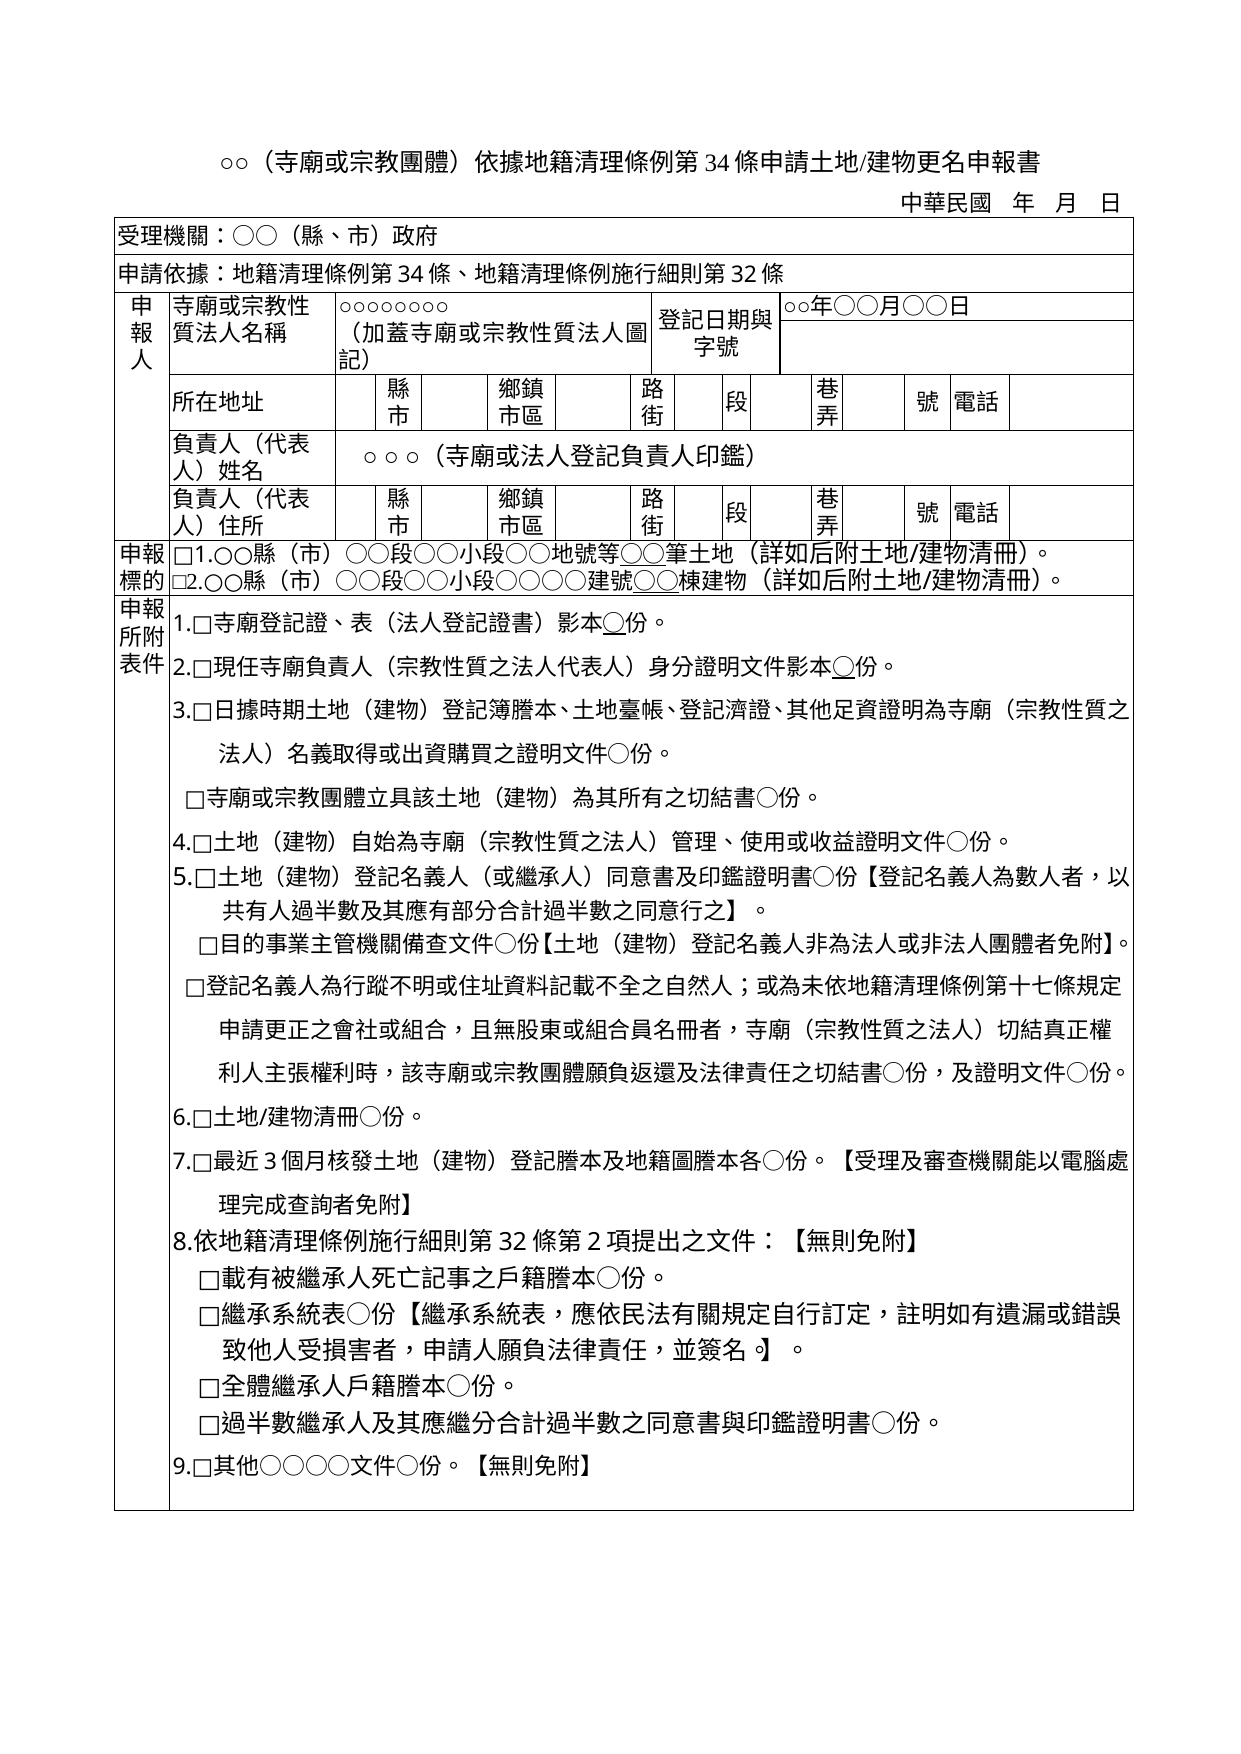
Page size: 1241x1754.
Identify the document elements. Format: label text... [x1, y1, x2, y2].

table_cell 巷 弄 [812, 486, 842, 540]
table_cell [1010, 486, 1133, 540]
table_cell 鄉鎮 市區 [488, 375, 555, 429]
table_header 受理機關：○○（縣、市）政府 [115, 218, 1133, 254]
table_cell 申 報 人 [115, 293, 169, 540]
table_cell [675, 486, 722, 540]
table_cell [843, 375, 904, 429]
table_cell [336, 375, 375, 429]
table_cell 段 [723, 375, 750, 429]
table_cell 路 街 [631, 486, 674, 540]
table_cell 申請依據：地籍清理條例第34條、地籍清理條例施行細則第32條 [115, 255, 1133, 292]
table_cell 縣 市 [376, 486, 421, 540]
table_cell 鄉鎮 市區 [488, 486, 555, 540]
table_cell 寺廟或宗教性質法人名稱 [170, 293, 335, 374]
table_cell [751, 375, 811, 429]
table_cell [751, 486, 811, 540]
table_cell [556, 375, 630, 429]
table_cell [336, 486, 375, 540]
table_cell 段 [723, 486, 750, 540]
table_cell 1.□寺廟登記證、表（法人登記證書）影本○份。 2.□現任寺廟負責人（宗教性質之法人代表人）身分證明文件影本○份。 3.□日據時期土地（建物）登記簿謄本、土地臺帳、登記濟證、其他足資證明為寺廟（宗教性質之法人）名義取得或出資購買之證明文件○份。 □寺廟或宗教團體立具該土地（建物）為其所有之切結書○份。 4.□土地（建物）自始為寺廟（宗教性質之法人）管理、使用或收益證明文件○份。 5.□土地（建物）登記名義人（或繼承人）同意書及印鑑證明書○份【登記名義人為數人者，以共有人過半數及其應有部分合計過半數之同意行之】。 □目的事業主管機關備查文件○份【土地（建物）登記名義人非為法人或非法人團體者免附】。 □登記名義人為行蹤不明或住址資料記載不全之自然人；或為未依地籍清理條例第十七條規定申請更正之會社或組合，且無股東或組合員名冊者，寺廟（宗教性質之法人）切結真正權利人主張權利時，該寺廟或宗教團體願負返還及法律責任之切結書○份，及證明文件○份。 6.□土地/建物清冊○份。 7.□最近3個月核發土地（建物）登記謄本及地籍圖謄本各○份。【受理及審查機關能以電腦處理完成查詢者免附】 8.依地籍清理條例施行細則第32條第2項提出之文件：【無則免附】 □載有被繼承人死亡記事之戶籍謄本○份。 □繼承系統表○份【繼承系統表，應依民法有關規定自行訂定，註明如有遺漏或錯誤致他人受損害者，申請人願負法律責任，並簽名。】。 □全體繼承人戶籍謄本○份。 □過半數繼承人及其應繼分合計過半數之同意書與印鑑證明書○份。 9.□其他○○○○文件○份。【無則免附】 [170, 596, 1133, 1510]
table_cell 所在地址 [170, 375, 335, 429]
text 中華民國 年 月 日 [118, 189, 1122, 217]
table_cell [843, 486, 904, 540]
table_cell 號 [905, 486, 950, 540]
table_cell ○ ○ ○（寺廟或法人登記負責人印鑑） [336, 431, 1133, 485]
table_cell 申報標的 [115, 541, 169, 595]
table_cell 電話 [951, 375, 1009, 429]
table_cell 路 街 [631, 375, 674, 429]
table_cell 登記日期與字號 [652, 293, 779, 374]
table_cell [675, 375, 722, 429]
text ○○（寺廟或宗教團體）依據地籍清理條例第34條申請土地/建物更名申報書 [118, 150, 1142, 177]
table_cell 負責人（代表人）姓名 [170, 431, 335, 485]
table_cell 申報 所附表件 [115, 596, 169, 1510]
table_cell [1010, 375, 1133, 429]
table_cell 負責人（代表人）住所 [170, 486, 335, 540]
table_cell ○○○○○○○○ （加蓋寺廟或宗教性質法人圖記） [336, 293, 651, 374]
table_cell □1.○○縣（市）○○段○○小段○○地號等○○筆土地（詳如后附土地/建物清冊）。 □2.○○縣（市）○○段○○小段○○○○建號○○棟建物（詳如后附土地/建物清冊）。 [170, 541, 1133, 595]
table_cell [781, 321, 1133, 374]
table_cell [556, 486, 630, 540]
table_cell ○○年○○月○○日 [781, 293, 1133, 320]
table_cell 電話 [951, 486, 1009, 540]
table_cell [422, 375, 487, 429]
table_cell [422, 486, 487, 540]
table_cell 號 [905, 375, 950, 429]
table_cell 縣 市 [376, 375, 421, 429]
table_cell 巷 弄 [812, 375, 842, 429]
